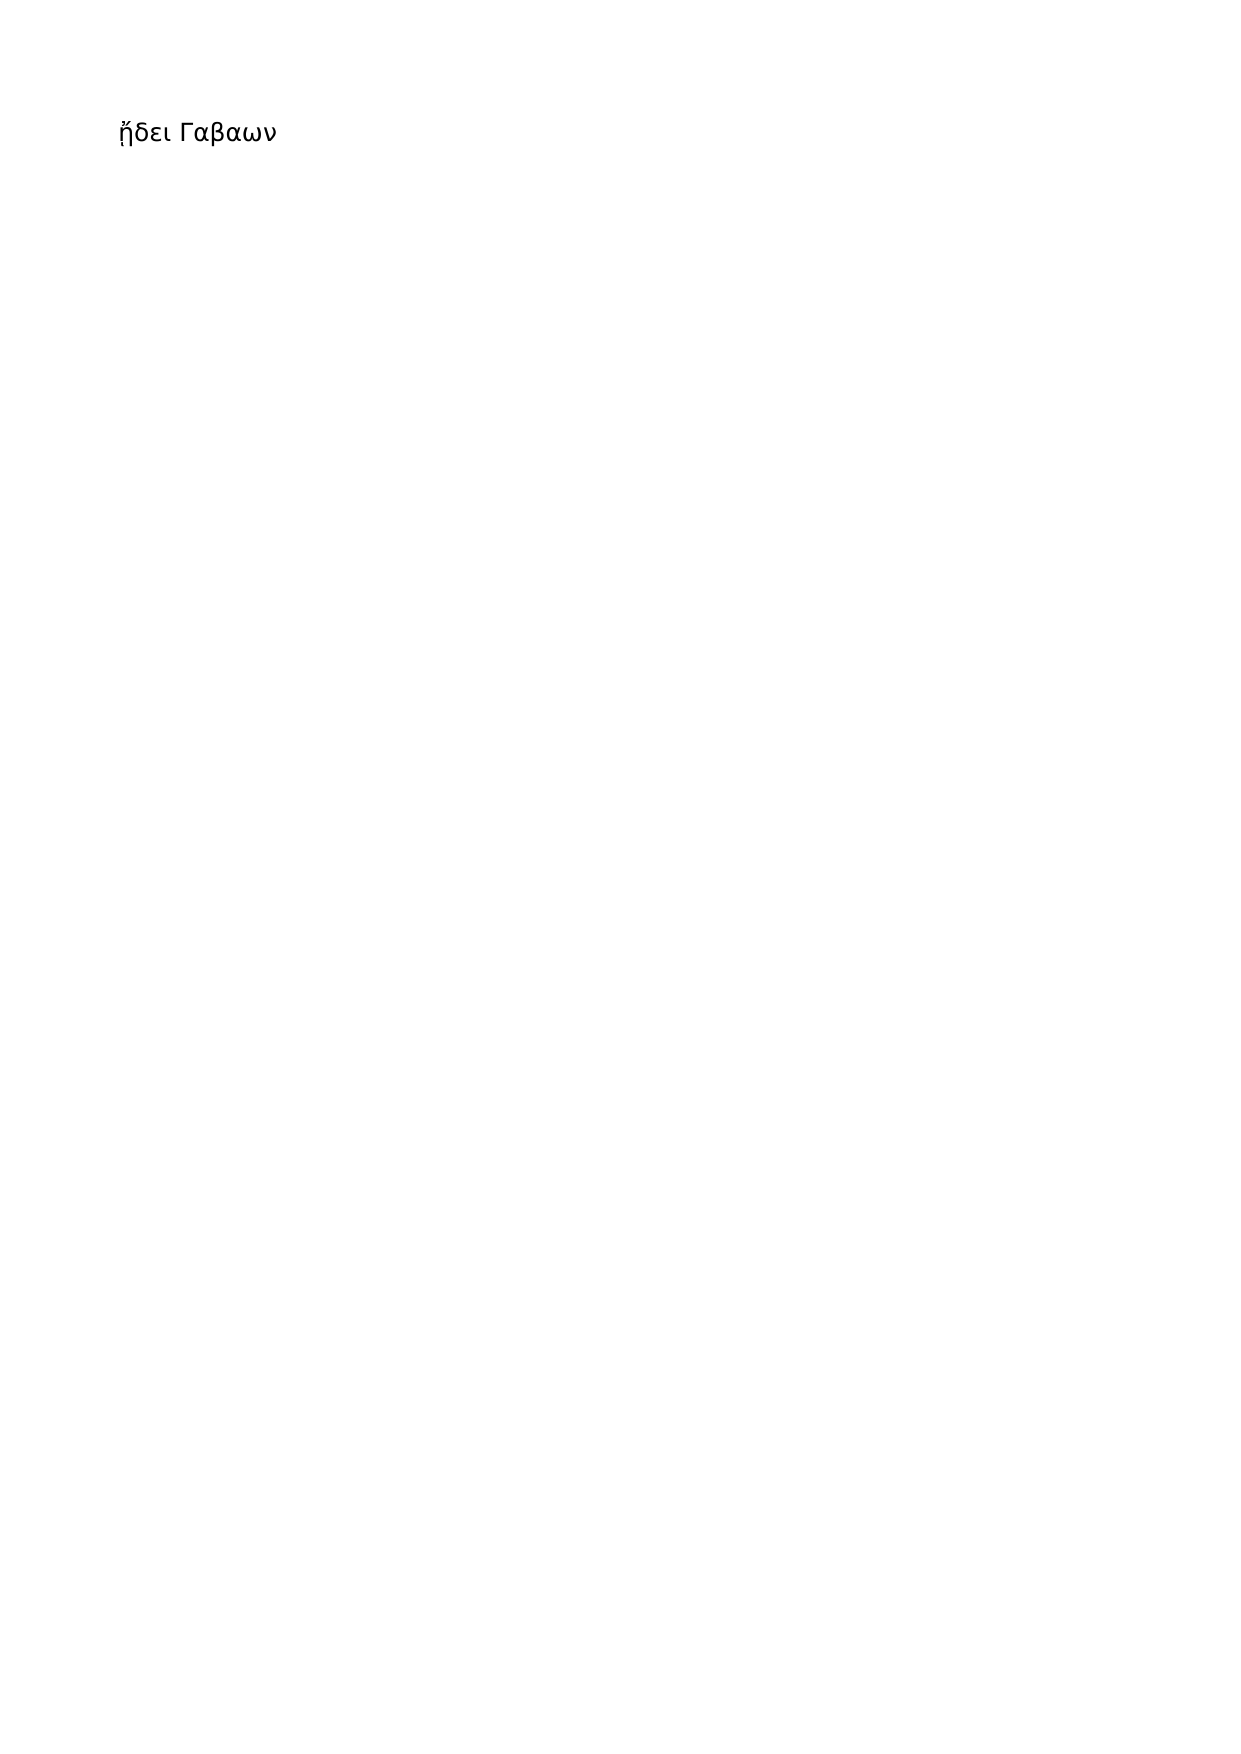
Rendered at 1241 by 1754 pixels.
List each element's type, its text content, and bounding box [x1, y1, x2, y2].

text ᾔδει Γαβαων [118, 118, 1122, 147]
